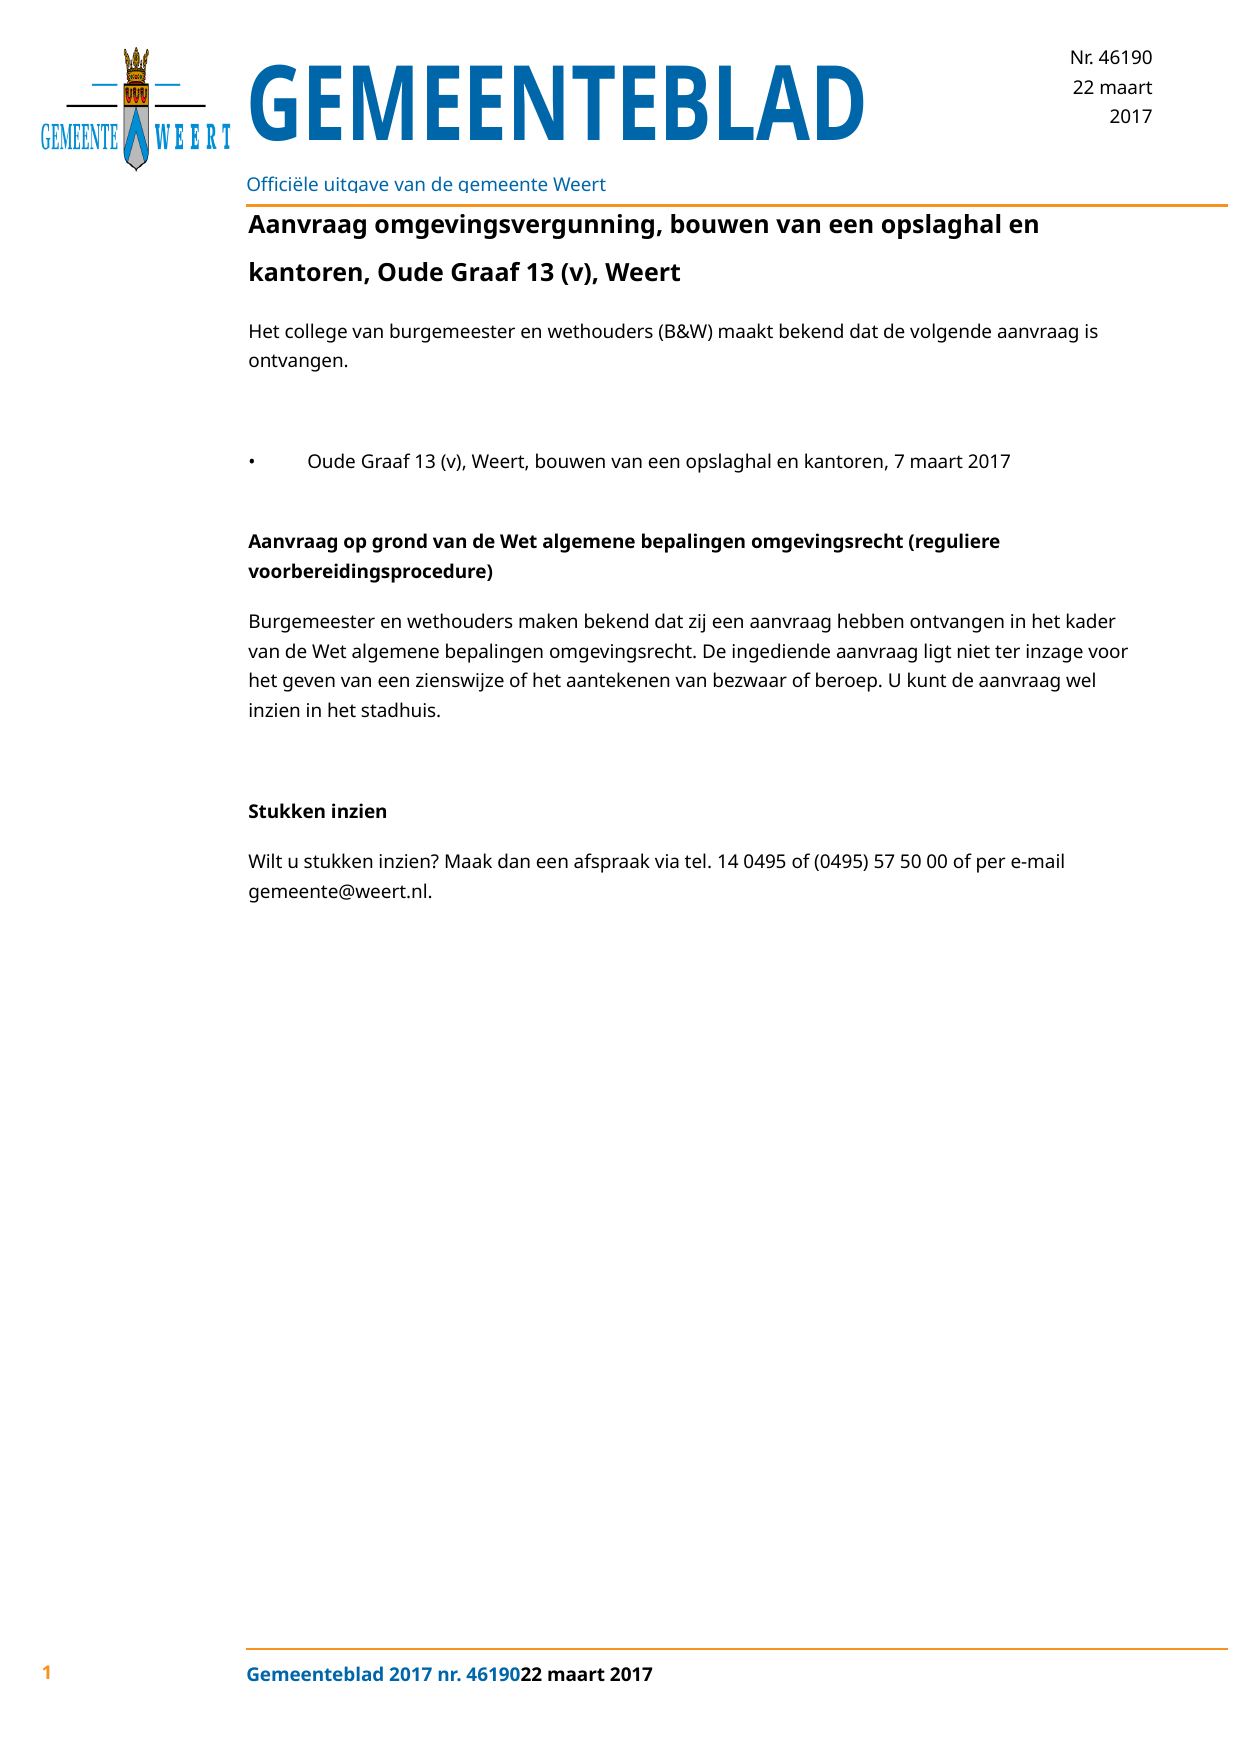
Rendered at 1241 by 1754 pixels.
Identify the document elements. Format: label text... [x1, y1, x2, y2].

text Burgemeester en wethouders maken bekend dat zij een aanvraag hebben ontvangen in het kader van de Wet algemene bepalingen omgevingsrecht. De ingediende aanvraag ligt niet ter inzage voor het geven van een zienswijze of het aantekenen van bezwaar of beroep. U kunt de aanvraag wel inzien in het stadhuis. [248, 608, 1152, 723]
text Stukken inzien [248, 798, 1152, 824]
text Aanvraag omgevingsvergunning, bouwen van een opslaghal en kantoren, Oude Graaf 13 (v), Weert [248, 207, 1152, 288]
picture [41, 47, 231, 172]
text Aanvraag op grond van de Wet algemene bepalingen omgevingsrecht (reguliere voorbereidingsprocedure) [248, 528, 1152, 584]
text Het college van burgemeester en wethouders (B&W) maakt bekend dat de volgende aanvraag is ontvangen. [248, 318, 1152, 373]
text Wilt u stukken inzien? Maak dan een afspraak via tel. 14 0495 of (0495) 57 50 00 of per e-mail gemeente@weert.nl. [248, 848, 1152, 904]
list Oude Graaf 13 (v), Weert, bouwen van een opslaghal en kantoren, 7 maart 2017 [248, 448, 1152, 474]
